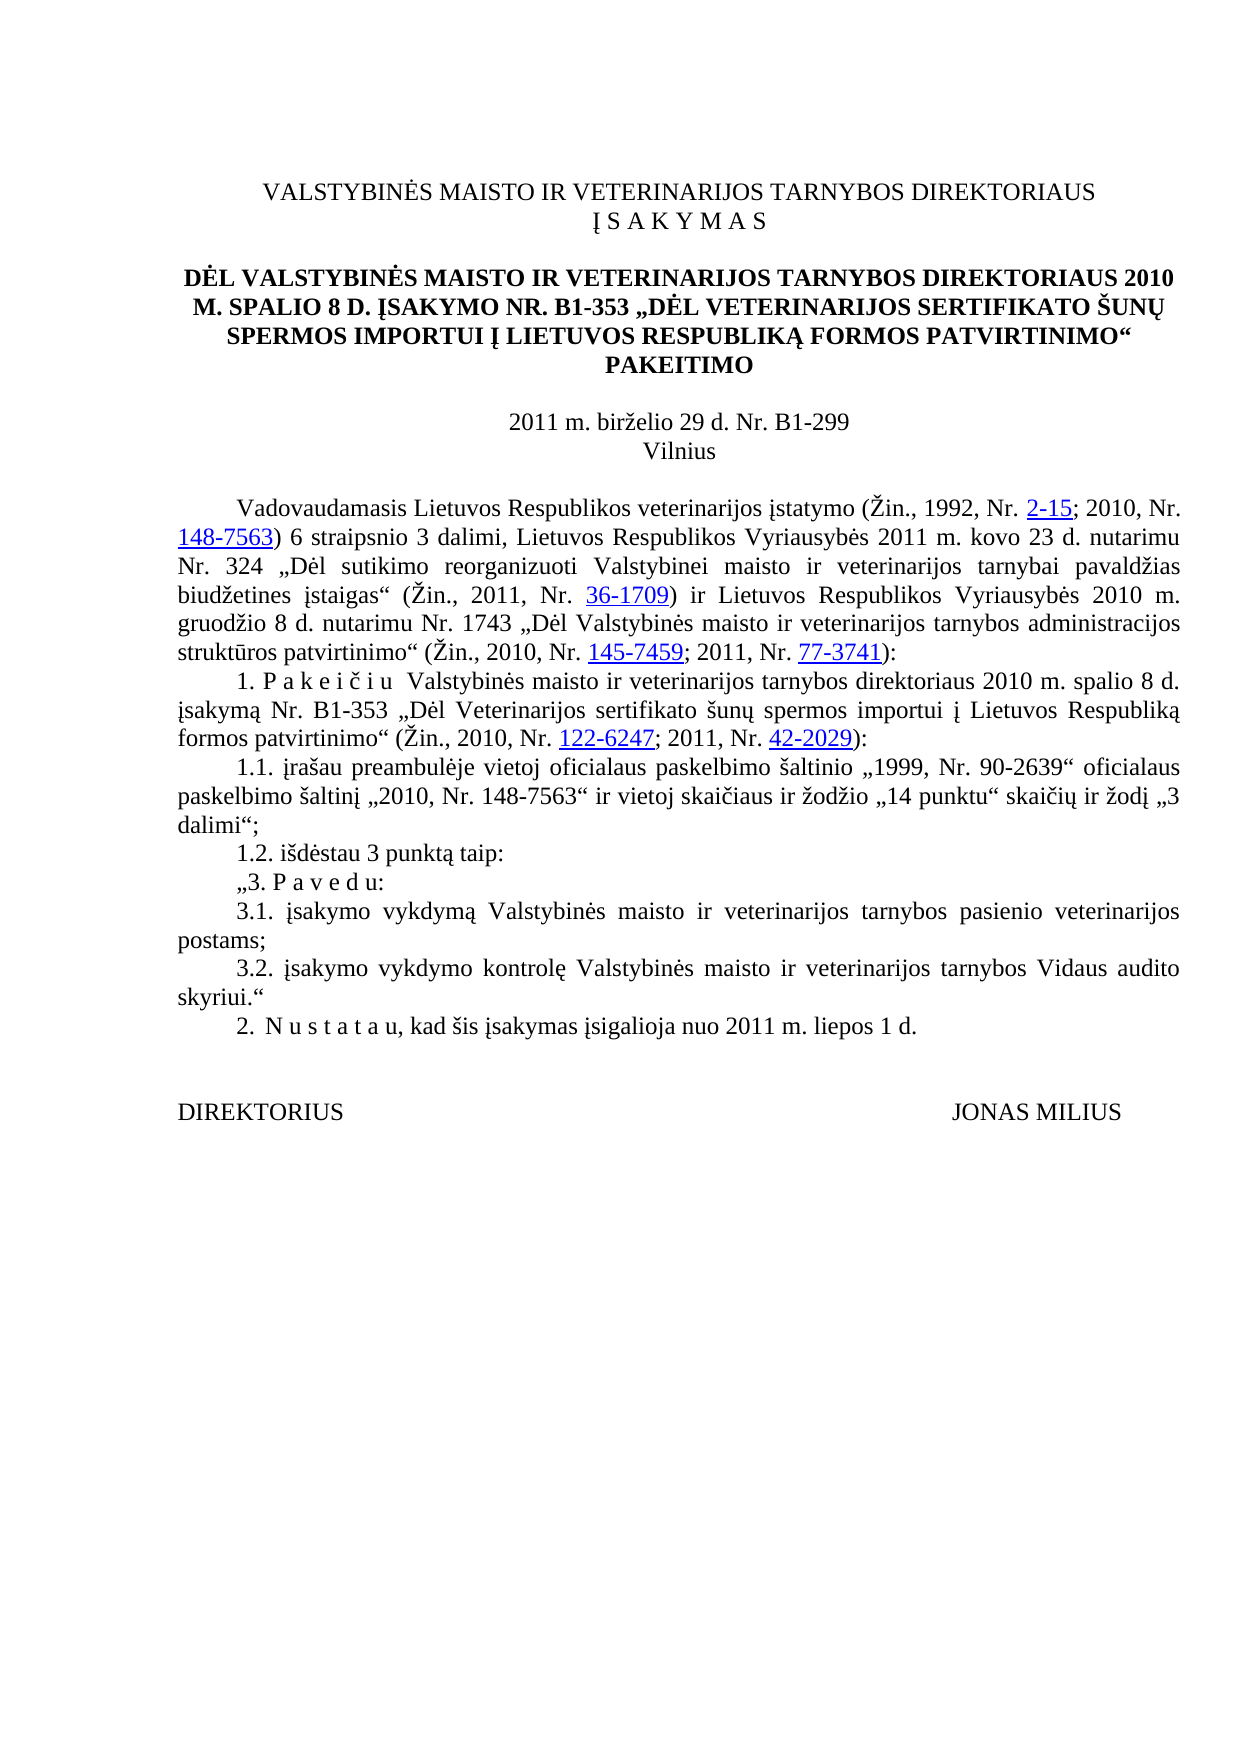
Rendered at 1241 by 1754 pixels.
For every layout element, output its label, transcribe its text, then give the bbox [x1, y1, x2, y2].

text Vadovaudamasis Lietuvos Respublikos veterinarijos įstatymo (Žin., 1992, Nr. 2-15; 2010, Nr. 148-7563) 6 straipsnio 3 dalimi, Lietuvos Respublikos Vyriausybės 2011 m. kovo 23 d. nutarimu Nr. 324 „Dėl sutikimo reorganizuoti Valstybinei maisto ir veterinarijos tarnybai pavaldžias biudžetines įstaigas“ (Žin., 2011, Nr. 36-1709) ir Lietuvos Respublikos Vyriausybės 2010 m. gruodžio 8 d. nutarimu Nr. 1743 „Dėl Valstybinės maisto ir veterinarijos tarnybos administracijos struktūros patvirtinimo“ (Žin., 2010, Nr. 145-7459; 2011, Nr. 77-3741): [177, 493, 1181, 666]
text 1.1. įrašau preambulėje vietoj oficialaus paskelbimo šaltinio „1999, Nr. 90-2639“ oficialaus paskelbimo šaltinį „2010, Nr. 148-7563“ ir vietoj skaičiaus ir žodžio „14 punktu“ skaičių ir žodį „3 dalimi“; [177, 752, 1181, 838]
text 3.1. įsakymo vykdymą Valstybinės maisto ir veterinarijos tarnybos pasienio veterinarijos postams; [177, 896, 1181, 953]
text ĮSAKYMAS [177, 206, 1181, 235]
text 2. Nustatau, kad šis įsakymas įsigalioja nuo 2011 m. liepos 1 d. [177, 1011, 1181, 1040]
text 2011 m. birželio 29 d. Nr. B1-299 [177, 407, 1181, 436]
text 1.2. išdėstau 3 punktą taip: [177, 838, 1181, 867]
text VALSTYBINĖS MAISTO IR VETERINARIJOS TARNYBOS DIREKTORIAUS [177, 177, 1181, 206]
text DĖL VALSTYBINĖS MAISTO IR VETERINARIJOS TARNYBOS DIREKTORIAUS 2010 m. SPALIO 8 d. ĮSAKYMO Nr. B1-353 „DĖL VETERINARIJOS SERTIFIKATO ŠUNŲ SPERMOS IMPORTUI Į LIETUVOS RESPUBLIKĄ FORMOS PATVIRTINIMO“ PAKEITIMO [177, 263, 1181, 378]
text 1. Pakeičiu Valstybinės maisto ir veterinarijos tarnybos direktoriaus 2010 m. spalio 8 d. įsakymą Nr. B1-353 „Dėl Veterinarijos sertifikato šunų spermos importui į Lietuvos Respubliką formos patvirtinimo“ (Žin., 2010, Nr. 122-6247; 2011, Nr. 42-2029): [177, 666, 1181, 752]
text Vilnius [177, 436, 1181, 465]
text Direktorius Jonas Milius [177, 1097, 1181, 1126]
text „3. Pavedu: [177, 867, 1181, 896]
text 3.2. įsakymo vykdymo kontrolę Valstybinės maisto ir veterinarijos tarnybos Vidaus audito skyriui.“ [177, 953, 1181, 1011]
